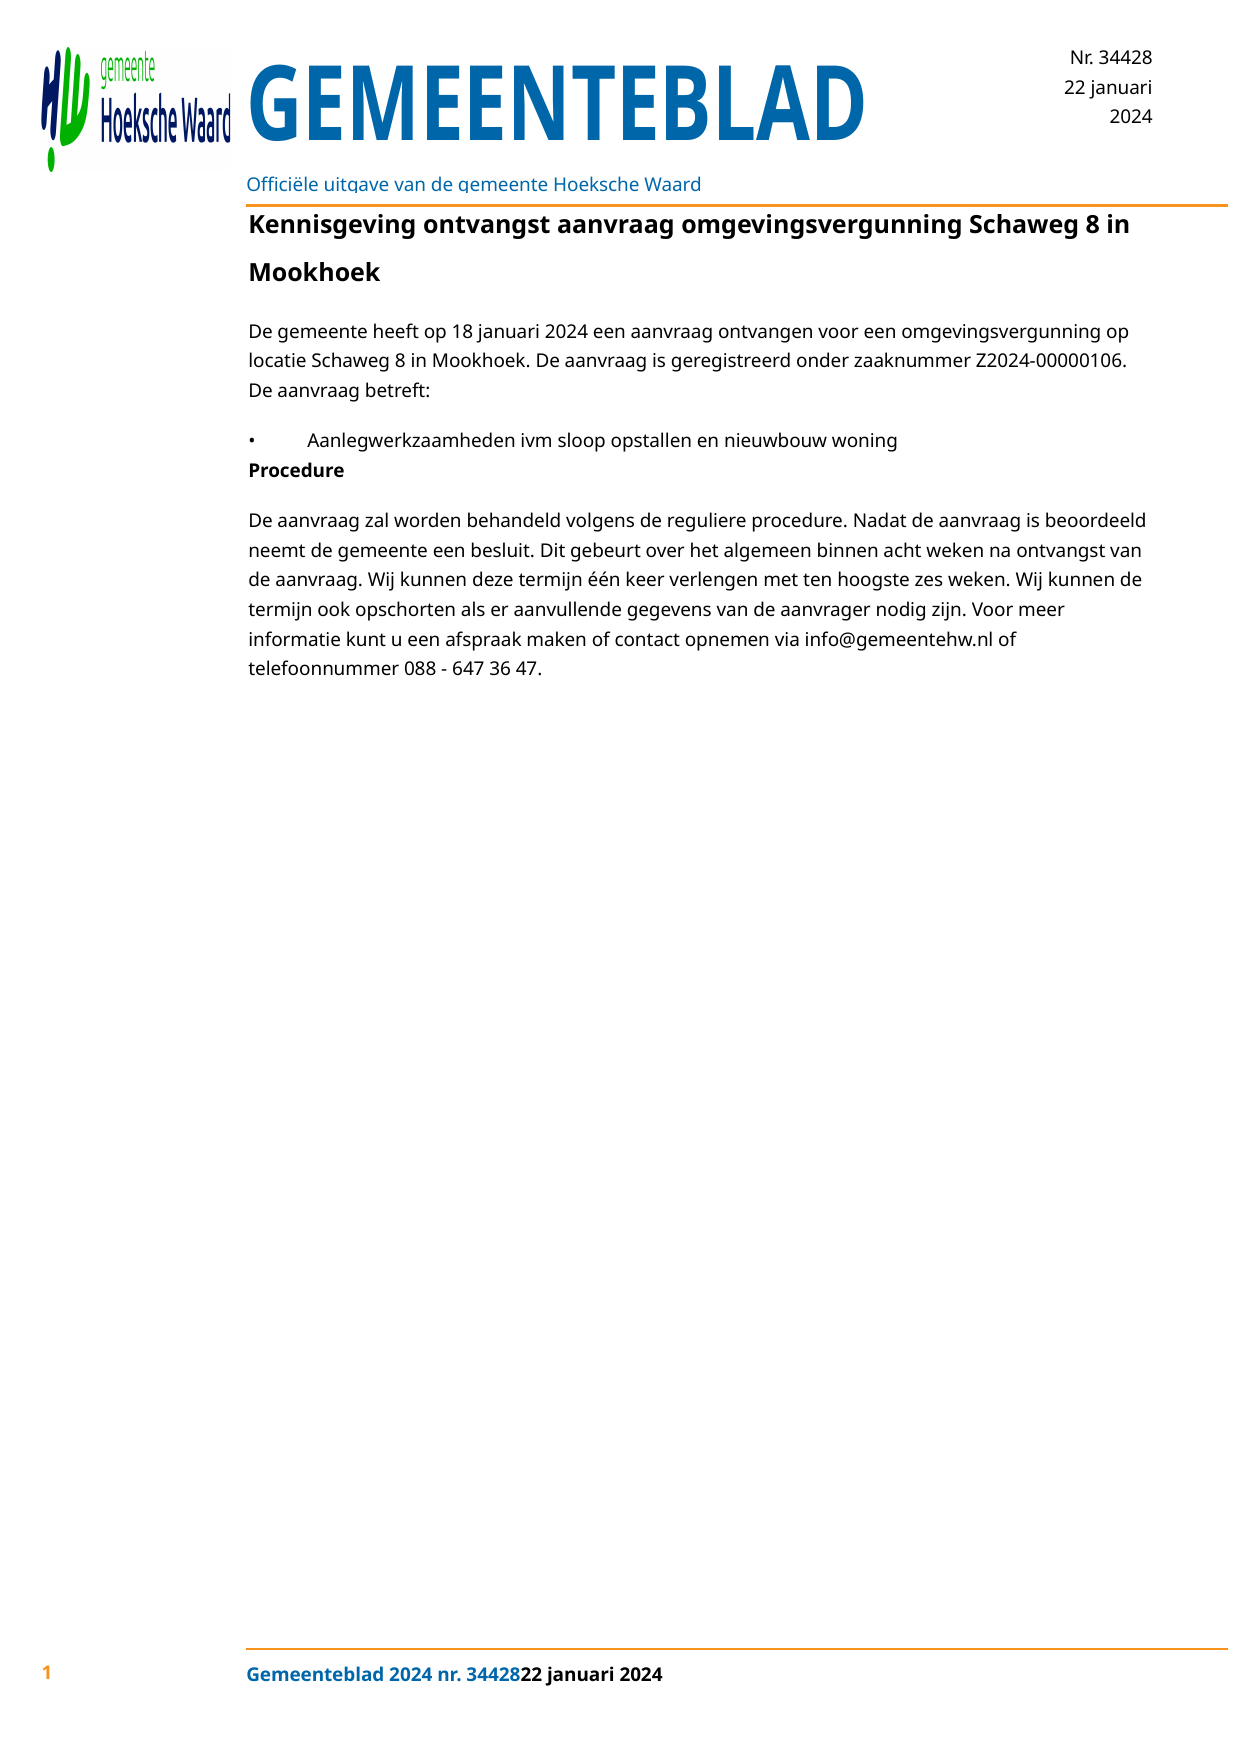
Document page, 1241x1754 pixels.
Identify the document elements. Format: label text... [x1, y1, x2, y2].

text Procedure [248, 457, 1152, 483]
text Kennisgeving ontvangst aanvraag omgevingsvergunning Schaweg 8 in Mookhoek [248, 207, 1152, 288]
list Aanlegwerkzaamheden ivm sloop opstallen en nieuwbouw woning [248, 427, 1152, 453]
picture [41, 47, 231, 172]
text De aanvraag zal worden behandeld volgens de reguliere procedure. Nadat de aanvraag is beoordeeld neemt de gemeente een besluit. Dit gebeurt over het algemeen binnen acht weken na ontvangst van de aanvraag. Wij kunnen deze termijn één keer verlengen met ten hoogste zes weken. Wij kunnen de termijn ook opschorten als er aanvullende gegevens van de aanvrager nodig zijn. Voor meer informatie kunt u een afspraak maken of contact opnemen via info@gemeentehw.nl of telefoonnummer 088 - 647 36 47. [248, 507, 1152, 681]
text De gemeente heeft op 18 januari 2024 een aanvraag ontvangen voor een omgevingsvergunning op locatie Schaweg 8 in Mookhoek. De aanvraag is geregistreerd onder zaaknummer Z2024-00000106. De aanvraag betreft: [248, 318, 1152, 403]
